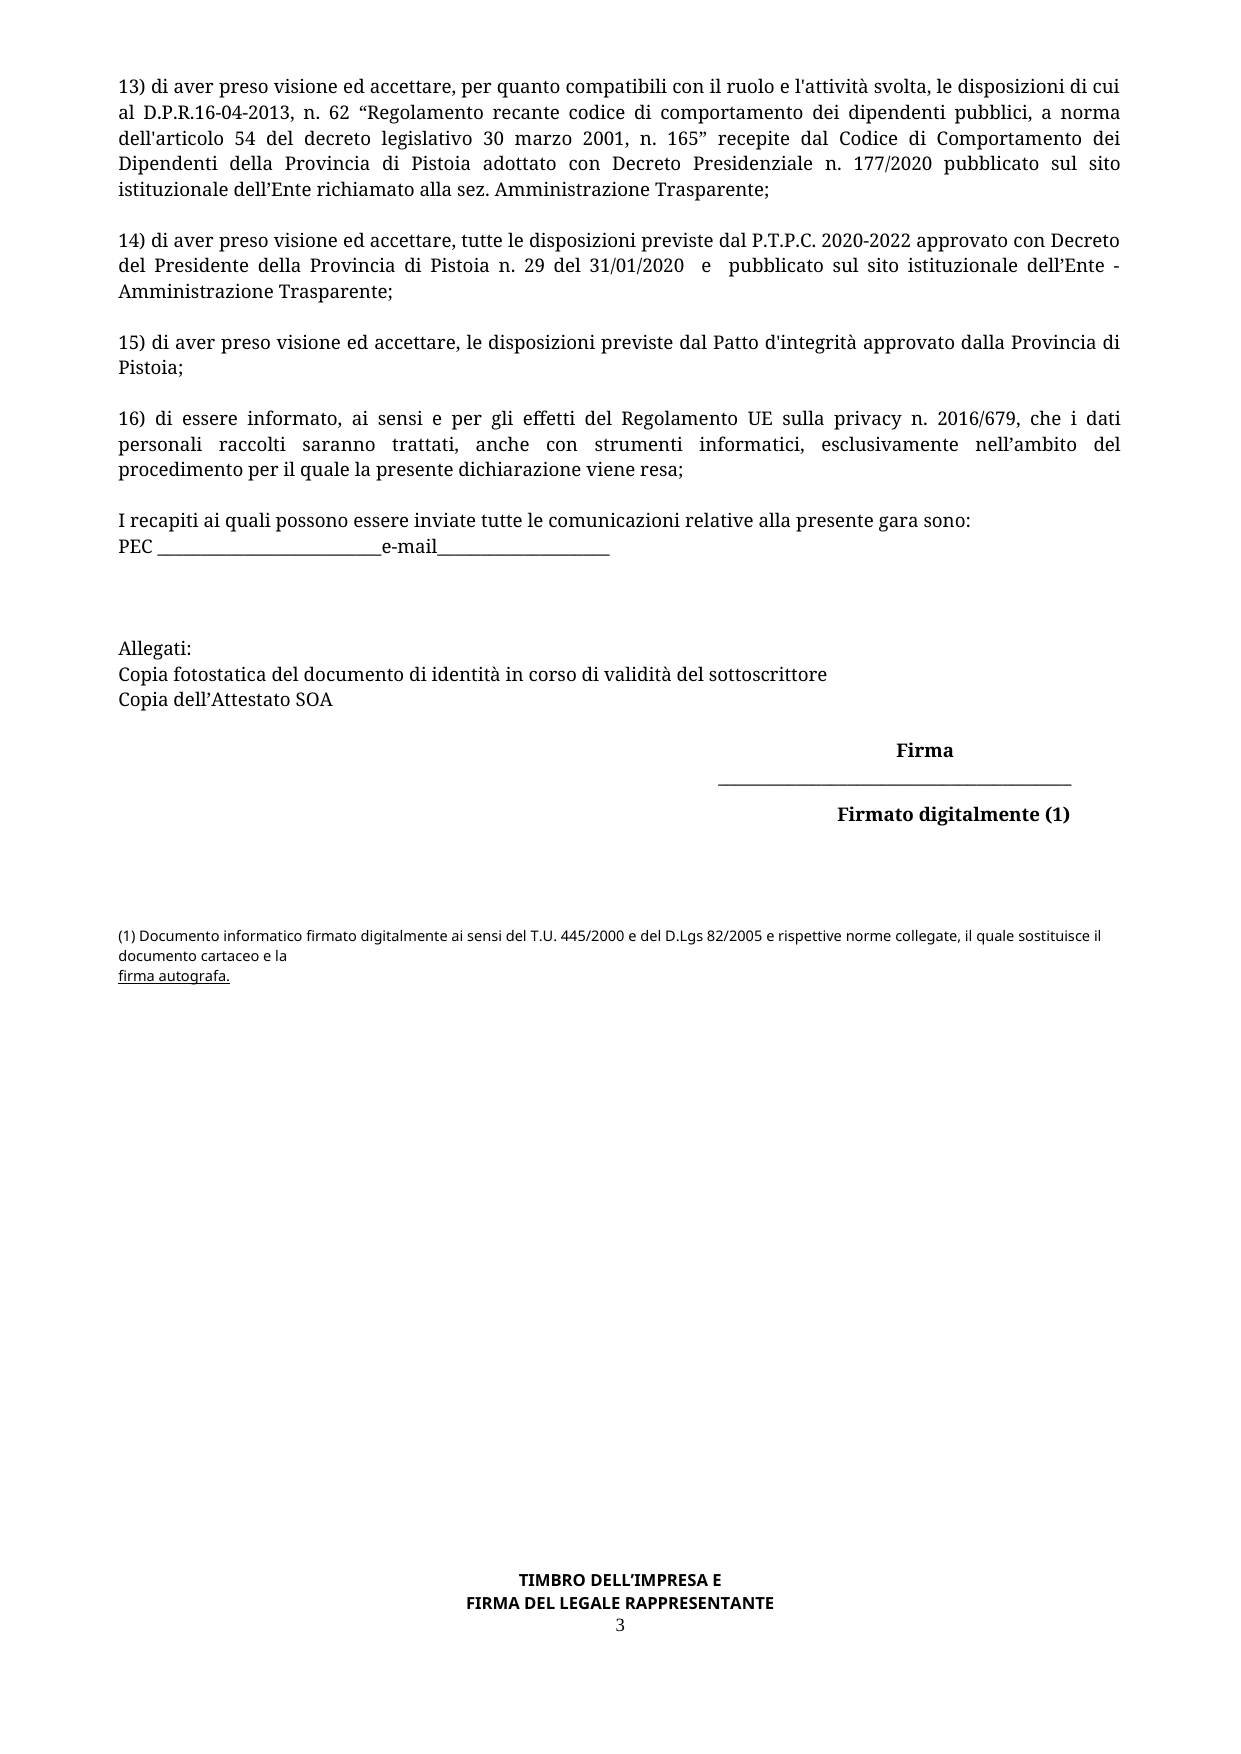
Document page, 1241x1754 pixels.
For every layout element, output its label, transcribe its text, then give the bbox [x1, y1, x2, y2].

text firma autografa. [118, 966, 1122, 986]
text Copia fotostatica del documento di identità in corso di validità del sottoscrittore [118, 661, 1122, 686]
text Allegati: [118, 635, 1122, 661]
text (1) Documento informatico firmato digitalmente ai sensi del T.U. 445/2000 e del D.Lgs 82/2005 e rispettive norme collegate, il quale sostituisce il documento cartaceo e la [118, 926, 1122, 966]
text I recapiti ai quali possono essere inviate tutte le comunicazioni relative alla presente gara sono: [118, 508, 1122, 533]
text 16) di essere informato, ai sensi e per gli effetti del Regolamento UE sulla privacy n. 2016/679, che i dati personali raccolti saranno trattati, anche con strumenti informatici, esclusivamente nell’ambito del procedimento per il quale la presente dichiarazione viene resa; [118, 406, 1122, 482]
text Copia dell’Attestato SOA [118, 686, 1122, 712]
subtitle Firma [118, 737, 1122, 763]
text 15) di aver preso visione ed accettare, le disposizioni previste dal Patto d'integrità approvato dalla Provincia di Pistoia; [118, 329, 1122, 380]
text PEC __________________________e-mail____________________ [118, 533, 1122, 559]
text 14) di aver preso visione ed accettare, tutte le disposizioni previste dal P.T.P.C. 2020-2022 approvato con Decreto del Presidente della Provincia di Pistoia n. 29 del 31/01/2020 e pubblicato sul sito istituzionale dell’Ente - Amministrazione Trasparente; [118, 227, 1122, 303]
text 13) di aver preso visione ed accettare, per quanto compatibili con il ruolo e l'attività svolta, le disposizioni di cui al D.P.R.16-04-2013, n. 62 “Regolamento recante codice di comportamento dei dipendenti pubblici, a norma dell'articolo 54 del decreto legislativo 30 marzo 2001, n. 165” recepite dal Codice di Comportamento dei Dipendenti della Provincia di Pistoia adottato con Decreto Presidenziale n. 177/2020 pubblicato sul sito istituzionale dell’Ente richiamato alla sez. Amministrazione Trasparente; [118, 74, 1122, 201]
text Firmato digitalmente (1) [118, 801, 1122, 826]
text _________________________________________ [118, 763, 1122, 788]
